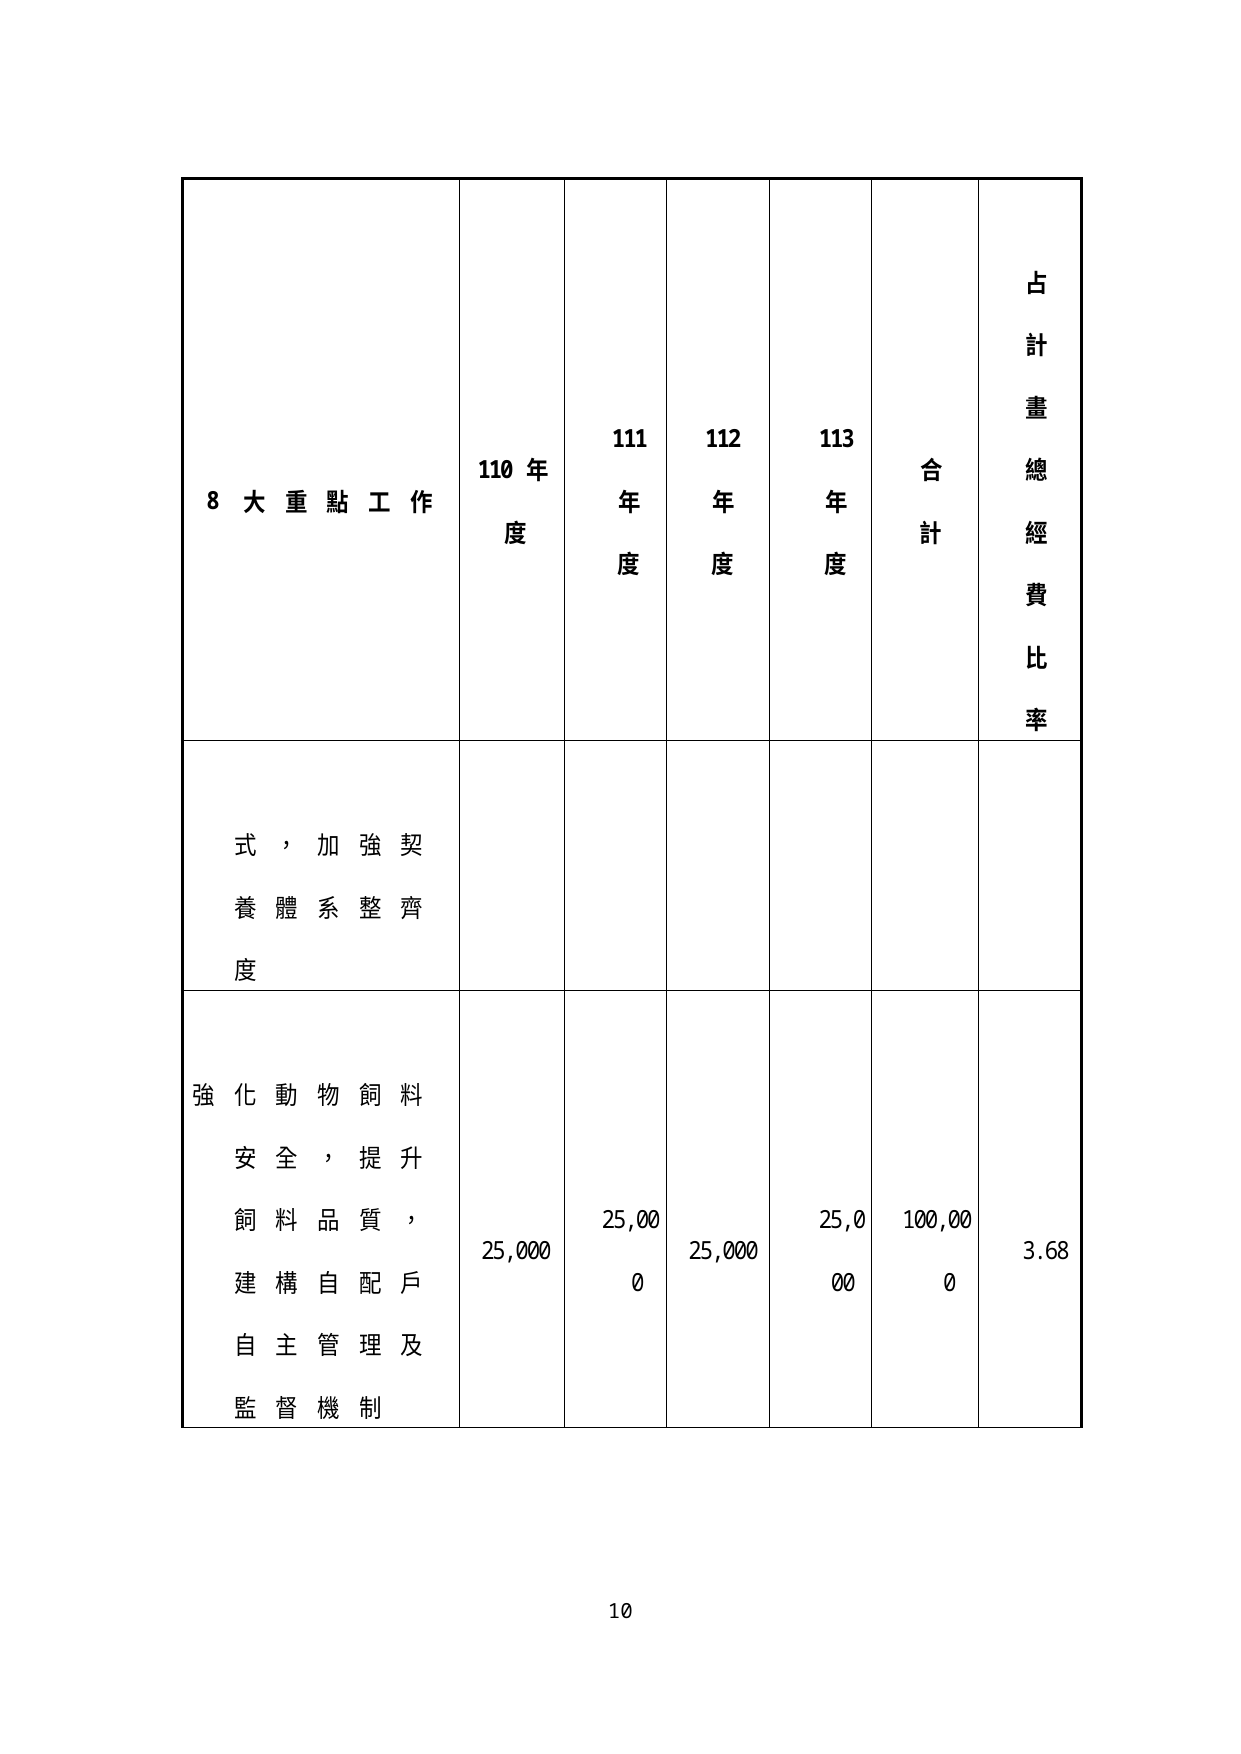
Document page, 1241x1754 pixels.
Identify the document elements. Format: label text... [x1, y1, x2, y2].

table_header 111年度 [565, 180, 666, 740]
table_cell 25,000 [565, 991, 666, 1427]
table_cell 25,000 [770, 991, 871, 1427]
table_cell 強化動物飼料安全，提升飼料品質，建構自配戶自主管理及監督機制 [184, 991, 459, 1427]
table_header 占計畫總經費比率 [979, 180, 1080, 740]
table_cell [872, 741, 978, 990]
table_cell 25,000 [667, 991, 769, 1427]
table_cell 式，加強契養體系整齊度 [184, 741, 459, 990]
table_header 112年度 [667, 180, 769, 740]
table_cell [979, 741, 1080, 990]
table_header 110年度 [460, 180, 564, 740]
table_header 113年度 [770, 180, 871, 740]
table_cell [565, 741, 666, 990]
table_header 合計 [872, 180, 978, 740]
table_cell [770, 741, 871, 990]
table_cell 3.68 [979, 991, 1080, 1427]
table_cell [667, 741, 769, 990]
table_cell [460, 741, 564, 990]
table_cell 100,000 [872, 991, 978, 1427]
table_cell 25,000 [460, 991, 564, 1427]
table_header 8大重點工作 [184, 180, 459, 740]
